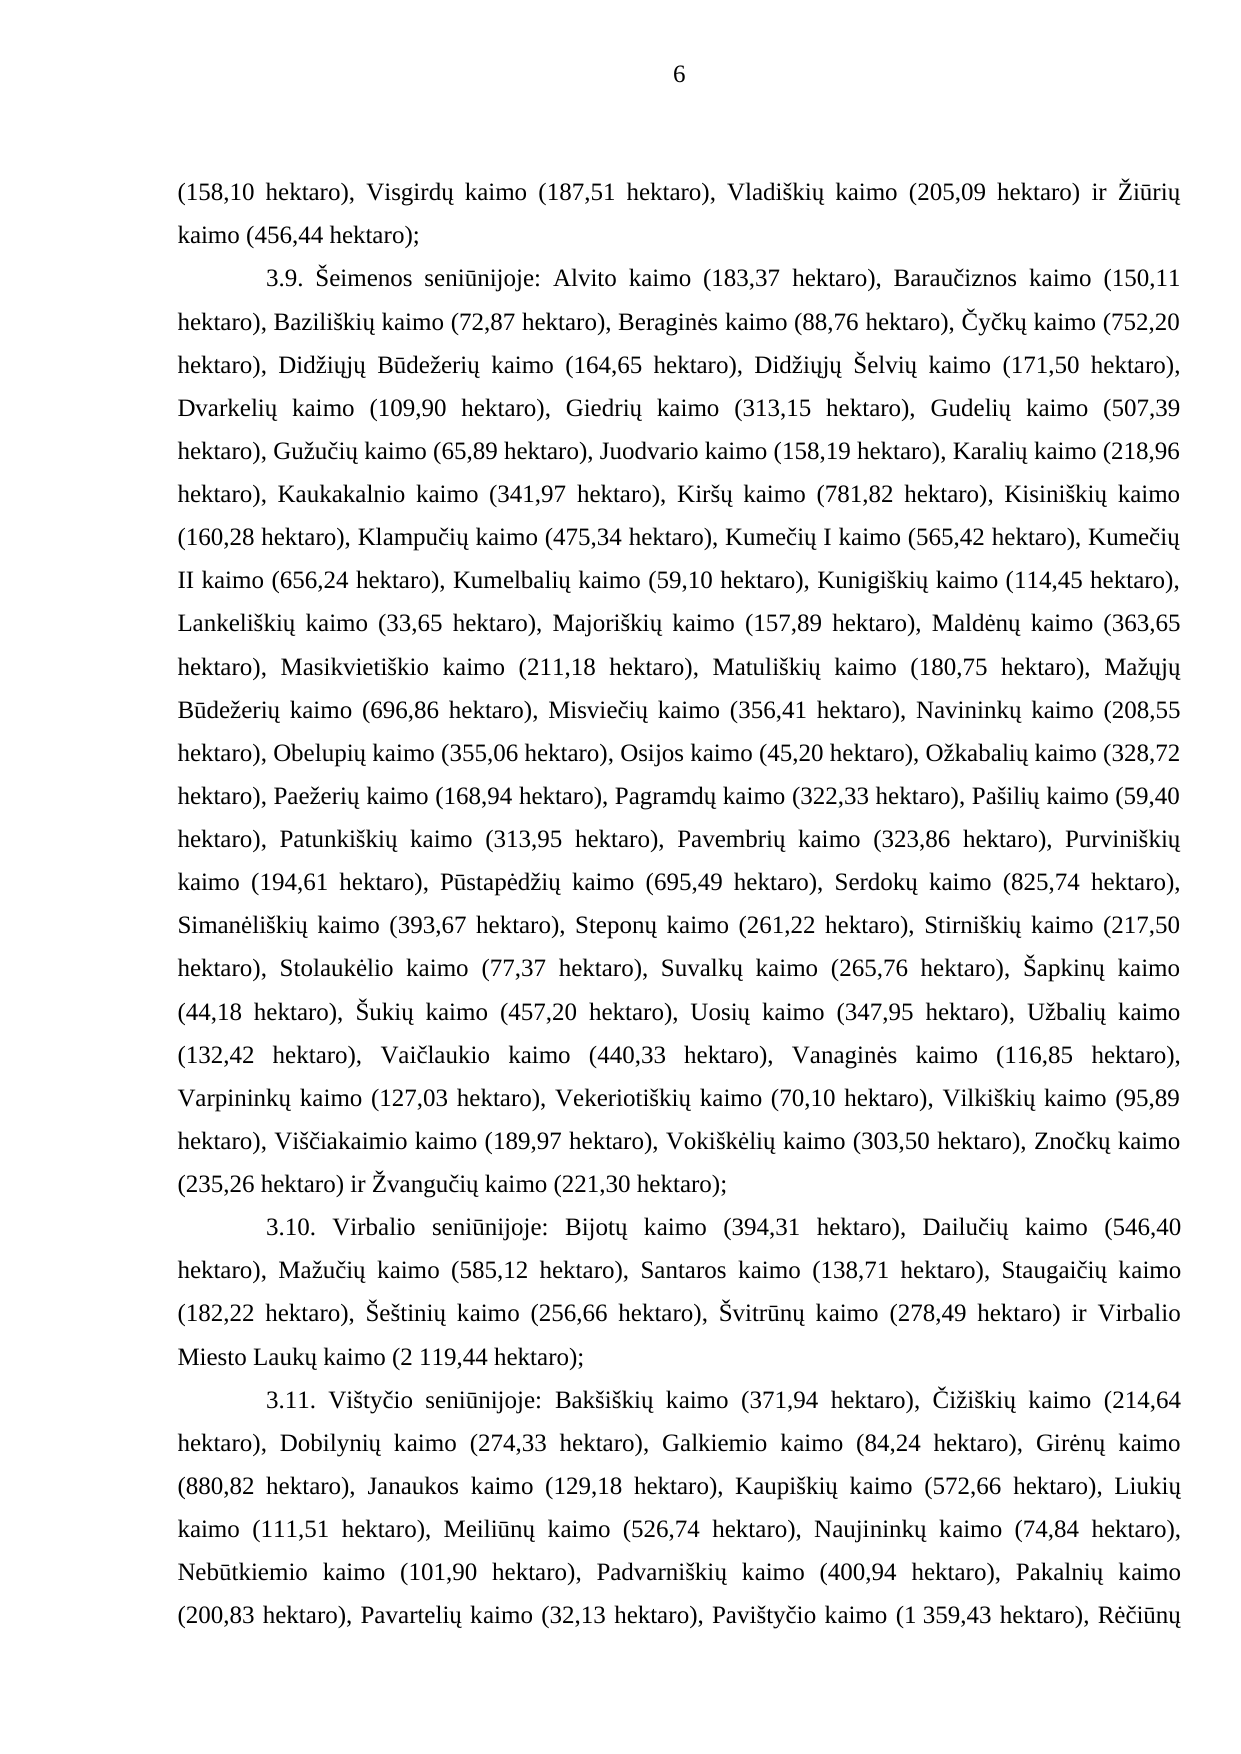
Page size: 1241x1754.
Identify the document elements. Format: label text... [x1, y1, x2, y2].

text 3.10. Virbalio seniūnijoje: Bijotų kaimo (394,31 hektaro), Dailučių kaimo (546,40 hektaro), Mažučių kaimo (585,12 hektaro), Santaros kaimo (138,71 hektaro), Staugaičių kaimo (182,22 hektaro), Šeštinių kaimo (256,66 hektaro), Švitrūnų kaimo (278,49 hektaro) ir Virbalio Miesto Laukų kaimo (2 119,44 hektaro); [177, 1212, 1181, 1370]
text 3.11. Vištyčio seniūnijoje: Bakšiškių kaimo (371,94 hektaro), Čižiškių kaimo (214,64 hektaro), Dobilynių kaimo (274,33 hektaro), Galkiemio kaimo (84,24 hektaro), Girėnų kaimo (880,82 hektaro), Janaukos kaimo (129,18 hektaro), Kaupiškių kaimo (572,66 hektaro), Liukių kaimo (111,51 hektaro), Meiliūnų kaimo (526,74 hektaro), Naujininkų kaimo (74,84 hektaro), Nebūtkiemio kaimo (101,90 hektaro), Padvarniškių kaimo (400,94 hektaro), Pakalnių kaimo (200,83 hektaro), Pavartelių kaimo (32,13 hektaro), Pavištyčio kaimo (1 359,43 hektaro), Rėčiūnų [177, 1385, 1181, 1629]
text 3.9. Šeimenos seniūnijoje: Alvito kaimo (183,37 hektaro), Baraučiznos kaimo (150,11 hektaro), Baziliškių kaimo (72,87 hektaro), Beraginės kaimo (88,76 hektaro), Čyčkų kaimo (752,20 hektaro), Didžiųjų Būdežerių kaimo (164,65 hektaro), Didžiųjų Šelvių kaimo (171,50 hektaro), Dvarkelių kaimo (109,90 hektaro), Giedrių kaimo (313,15 hektaro), Gudelių kaimo (507,39 hektaro), Gužučių kaimo (65,89 hektaro), Juodvario kaimo (158,19 hektaro), Karalių kaimo (218,96 hektaro), Kaukakalnio kaimo (341,97 hektaro), Kiršų kaimo (781,82 hektaro), Kisiniškių kaimo (160,28 hektaro), Klampučių kaimo (475,34 hektaro), Kumečių I kaimo (565,42 hektaro), Kumečių II kaimo (656,24 hektaro), Kumelbalių kaimo (59,10 hektaro), Kunigiškių kaimo (114,45 hektaro), Lankeliškių kaimo (33,65 hektaro), Majoriškių kaimo (157,89 hektaro), Maldėnų kaimo (363,65 hektaro), Masikvietiškio kaimo (211,18 hektaro), Matuliškių kaimo (180,75 hektaro), Mažųjų Būdežerių kaimo (696,86 hektaro), Misviečių kaimo (356,41 hektaro), Navininkų kaimo (208,55 hektaro), Obelupių kaimo (355,06 hektaro), Osijos kaimo (45,20 hektaro), Ožkabalių kaimo (328,72 hektaro), Paežerių kaimo (168,94 hektaro), Pagramdų kaimo (322,33 hektaro), Pašilių kaimo (59,40 hektaro), Patunkiškių kaimo (313,95 hektaro), Pavembrių kaimo (323,86 hektaro), Purviniškių kaimo (194,61 hektaro), Pūstapėdžių kaimo (695,49 hektaro), Serdokų kaimo (825,74 hektaro), Simanėliškių kaimo (393,67 hektaro), Steponų kaimo (261,22 hektaro), Stirniškių kaimo (217,50 hektaro), Stolaukėlio kaimo (77,37 hektaro), Suvalkų kaimo (265,76 hektaro), Šapkinų kaimo (44,18 hektaro), Šukių kaimo (457,20 hektaro), Uosių kaimo (347,95 hektaro), Užbalių kaimo (132,42 hektaro), Vaičlaukio kaimo (440,33 hektaro), Vanaginės kaimo (116,85 hektaro), Varpininkų kaimo (127,03 hektaro), Vekeriotiškių kaimo (70,10 hektaro), Vilkiškių kaimo (95,89 hektaro), Viščiakaimio kaimo (189,97 hektaro), Vokiškėlių kaimo (303,50 hektaro), Znočkų kaimo (235,26 hektaro) ir Žvangučių kaimo (221,30 hektaro); [177, 263, 1181, 1198]
text (158,10 hektaro), Visgirdų kaimo (187,51 hektaro), Vladiškių kaimo (205,09 hektaro) ir Žiūrių kaimo (456,44 hektaro); [177, 177, 1181, 249]
